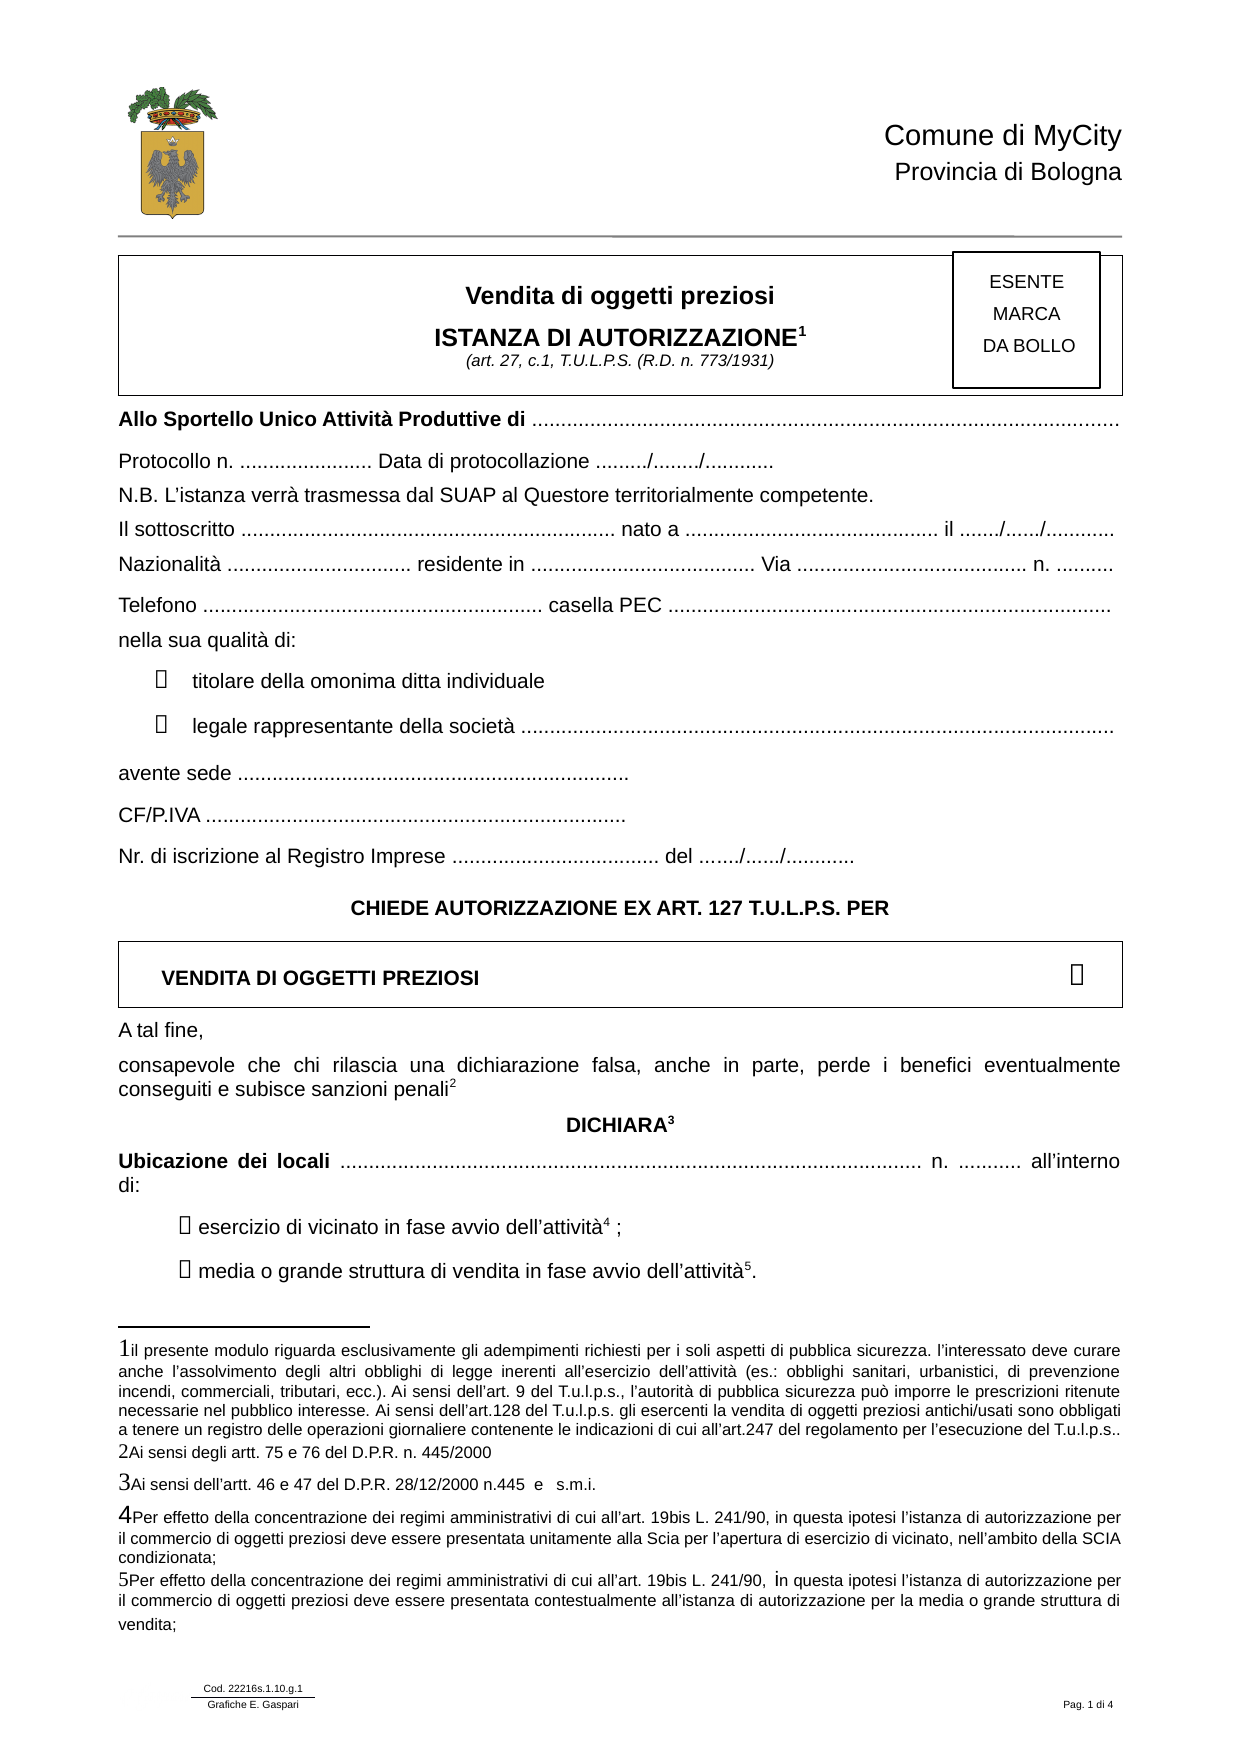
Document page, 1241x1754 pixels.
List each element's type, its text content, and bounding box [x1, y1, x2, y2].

text CF/P.IVA ......................................................................... [118, 803, 1122, 827]
text Per effetto della concentrazione dei regimi amministrativi di cui all’art. 19bis L. 241/90, in questa ipotesi l’istanza di autorizzazione per il commercio di oggetti preziosi deve essere presentata contestualmente all’istanza di autorizzazione per la media o grande struttura di vendita; [118, 1567, 1122, 1636]
text Nazionalità ................................ residente in ....................................... Via ........................................ n. .......... [118, 552, 1122, 576]
text Il sottoscritto ................................................................. nato a ............................................ il ......./....../............ [118, 517, 1122, 541]
text nella sua qualità di: [118, 627, 1122, 651]
text Comune di MyCity [224, 118, 1122, 152]
text DICHIARA [118, 1113, 1122, 1137]
text Provincia di Bologna [224, 157, 1122, 185]
text Ai sensi degli artt. 75 e 76 del D.P.R. n. 445/2000 [118, 1439, 1122, 1463]
table_header Vendita di oggetti preziosi ISTANZA DI AUTORIZZAZIONE (art. 27, c.1, T.U.L.P.S. (R.D. n. 773/1931) [119, 256, 1122, 395]
text Ubicazione dei locali ..................................................................................................... n. ........... all’interno di: [118, 1149, 1122, 1197]
text  titolare della omonima ditta individuale [153, 662, 1122, 696]
text A tal fine, [118, 1018, 1122, 1042]
table_header VENDITA DI OGGETTI PREZIOSI  [119, 942, 1122, 1007]
text  media o grande struttura di vendita in fase avvio dell’attività. [177, 1252, 1122, 1286]
text  legale rappresentante della società ....................................................................................................... [153, 706, 1122, 740]
text  esercizio di vicinato in fase avvio dell’attività ; [177, 1208, 1122, 1242]
picture [122, 87, 224, 219]
text Allo Sportello Unico Attività Produttive di [118, 407, 1122, 431]
text Telefono ........................................................... casella PEC ............................................................................. [118, 593, 1122, 617]
text Per effetto della concentrazione dei regimi amministrativi di cui all’art. 19bis L. 241/90, in questa ipotesi l’istanza di autorizzazione per il commercio di oggetti preziosi deve essere presentata unitamente alla Scia per l’apertura di esercizio di vicinato, nell’ambito della SCIA condizionata; [118, 1500, 1122, 1567]
text N.B. L’istanza verrà trasmessa dal SUAP al Questore territorialmente competente. [118, 483, 1122, 507]
text Ai sensi dell’artt. 46 e 47 del D.P.R. 28/12/2000 n.445 e s.m.i. [118, 1467, 1122, 1496]
text Protocollo n. ....................... Data di protocollazione ........./......../............ [118, 448, 1122, 472]
text Nr. di iscrizione al Registro Imprese .................................... del ......./....../............ [118, 844, 1122, 868]
text CHIEDE AUTORIZZAZIONE EX ART. 127 T.U.L.P.S. PER [118, 896, 1122, 920]
text consapevole che chi rilascia una dichiarazione falsa, anche in parte, perde i benefici eventualmente conseguiti e subisce sanzioni penali [118, 1052, 1122, 1100]
text avente sede .................................................................... [118, 761, 1122, 785]
